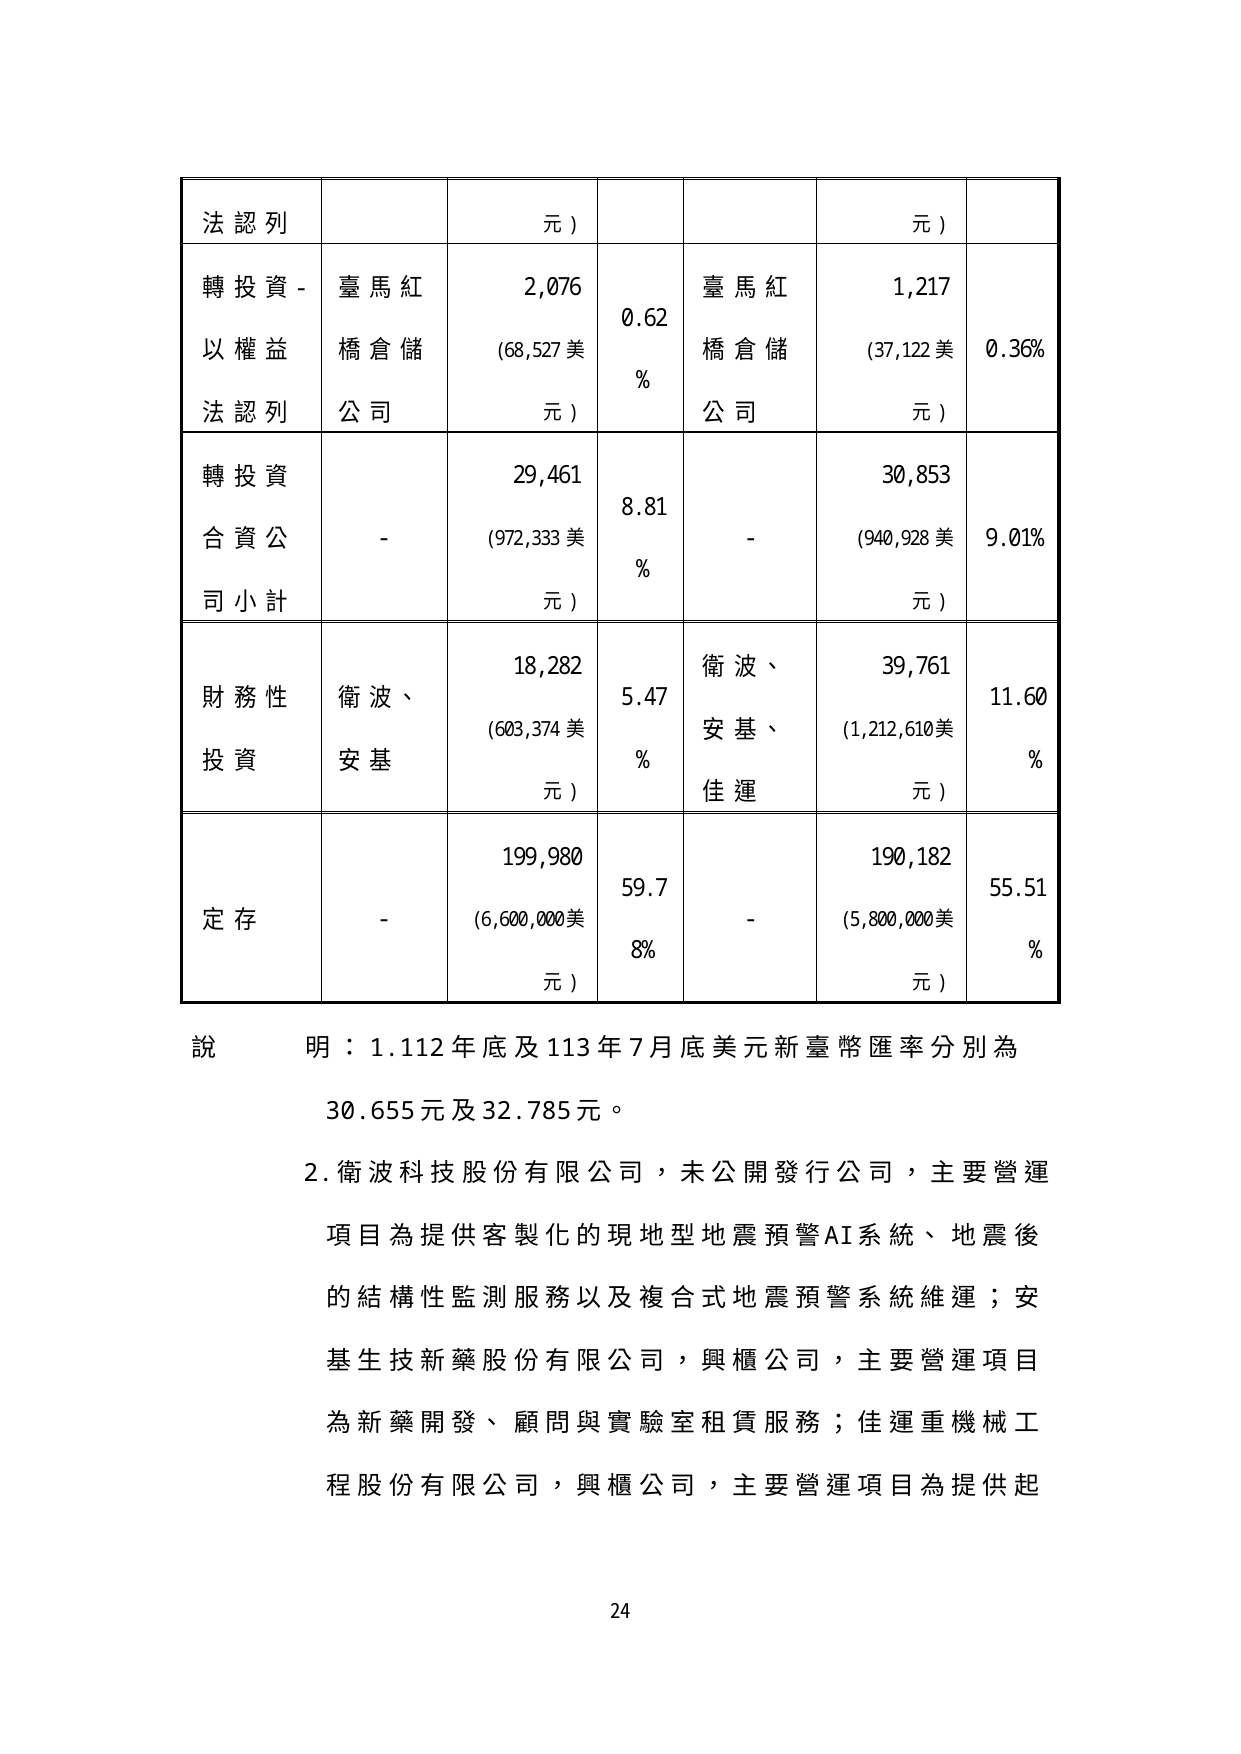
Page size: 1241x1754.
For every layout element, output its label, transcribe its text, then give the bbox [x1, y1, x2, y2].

table_cell [598, 180, 683, 243]
table_cell 0.36% [967, 244, 1057, 431]
table_cell 元) [817, 180, 966, 243]
table_cell 30,853 (940,928美元) [817, 433, 966, 620]
table_cell [322, 180, 447, 243]
table_cell - [322, 433, 447, 620]
table_cell 衛波、安基、佳運 [684, 623, 816, 811]
table_cell 元) [448, 180, 597, 243]
table_cell 29,461 (972,333美元) [448, 433, 597, 620]
table_cell 轉投資合資公司小計 [183, 433, 321, 620]
table_cell 190,182 (5,800,000美元) [817, 814, 966, 1001]
table_cell 55.51% [967, 814, 1057, 1001]
table_cell 1,217 (37,122美元) [817, 244, 966, 431]
table_cell 9.01% [967, 433, 1057, 620]
table_cell 衛波、安基 [322, 623, 447, 811]
table_cell - [684, 814, 816, 1001]
table_cell 39,761 (1,212,610美元) [817, 623, 966, 811]
table_cell [684, 180, 816, 243]
table_cell 199,980 (6,600,000美元) [448, 814, 597, 1001]
table_cell 0.62% [598, 244, 683, 431]
table_cell 11.60% [967, 623, 1057, 811]
table_cell 8.81% [598, 433, 683, 620]
table_cell 18,282 (603,374美元) [448, 623, 597, 811]
table_cell 定存 [183, 814, 321, 1001]
table_cell 臺馬紅橋倉儲公司 [684, 244, 816, 431]
table_cell 5.47% [598, 623, 683, 811]
table_cell 59.78% [598, 814, 683, 1001]
text 2.衛波科技股份有限公司，未公開發行公司，主要營運項目為提供客製化的現地型地震預警AI系統、地震後的結構性監測服務以及複合式地震預警系統維運；安基生技新藥股份有限公司，興櫃公司，主要營運項目為新藥開發、顧問與實驗室租賃服務；佳運重機械工程股份有限公司，興櫃公司，主要營運項目為提供起 [300, 1129, 1063, 1504]
text 說 明：1.112年底及113年7月底美元新臺幣匯率分別為30.655元及32.785元。 [186, 1004, 1063, 1129]
table_cell [967, 180, 1057, 243]
table_cell 2,076 (68,527美元) [448, 244, 597, 431]
table_cell 財務性投資 [183, 623, 321, 811]
table_cell - [322, 814, 447, 1001]
table_cell 臺馬紅橋倉儲公司 [322, 244, 447, 431]
table_cell 轉投資-以權益法認列 [183, 244, 321, 431]
table_cell 法認列 [183, 180, 321, 243]
table_cell - [684, 433, 816, 620]
